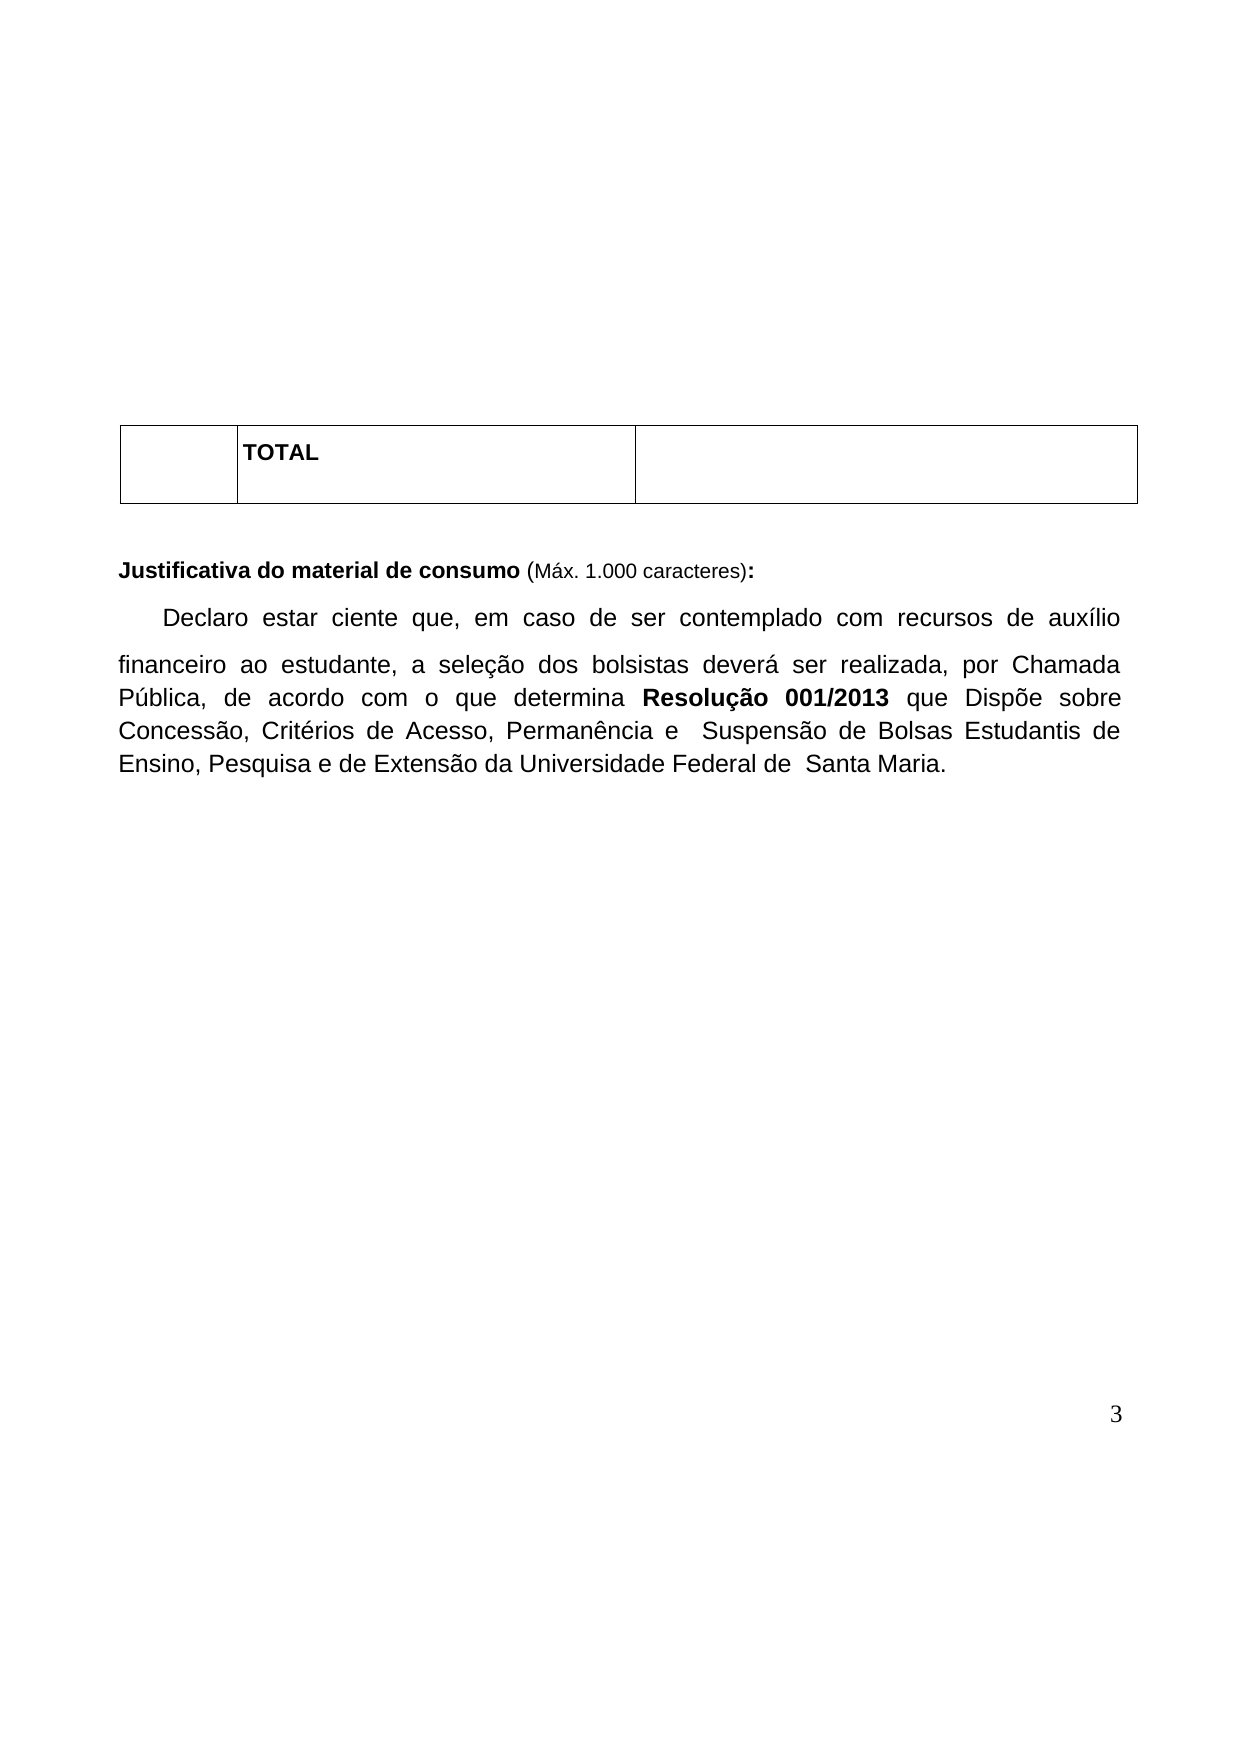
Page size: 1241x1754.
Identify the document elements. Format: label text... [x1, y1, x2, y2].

table_cell TOTAL [238, 426, 635, 502]
text Justificativa do material de consumo (Máx. 1.000 caracteres): [118, 557, 1122, 583]
text Declaro estar ciente que, em caso de ser contemplado com recursos de auxílio financeiro ao estudante, a seleção dos bolsistas deverá ser realizada, por Chamada Pública, de acordo com o que determina Resolução 001/2013 que Dispõe sobre Concessão, Critérios de Acesso, Permanência e Suspensão de Bolsas Estudantis de Ensino, Pesquisa e de Extensão da Universidade Federal de Santa Maria. [118, 603, 1122, 778]
table_cell [121, 426, 237, 502]
table_cell [636, 426, 1137, 502]
